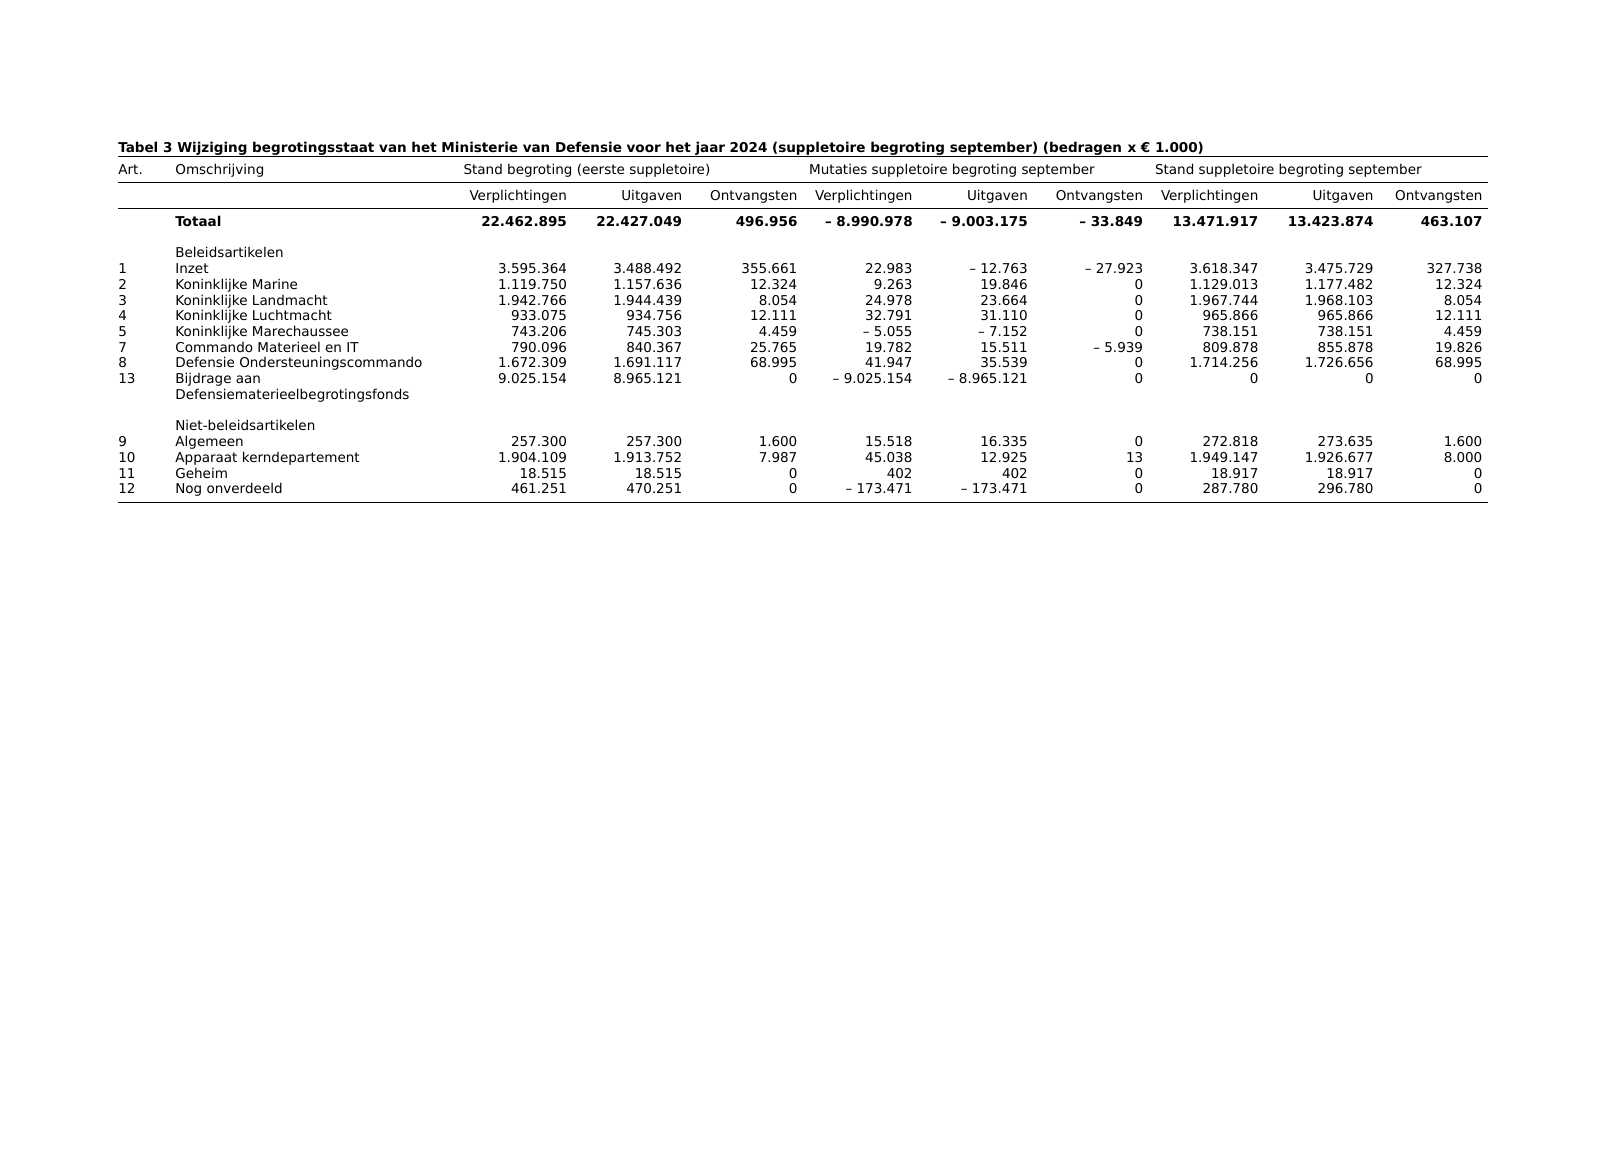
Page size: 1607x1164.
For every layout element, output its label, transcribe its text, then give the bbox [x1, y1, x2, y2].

table_cell 8.000 [1379, 450, 1488, 465]
table_cell 0 [1034, 481, 1149, 502]
table_cell [573, 403, 688, 418]
table_cell [118, 209, 169, 229]
table_cell 10 [118, 450, 169, 465]
table_cell 13 [1034, 450, 1149, 465]
table_cell 287.780 [1149, 481, 1264, 502]
table_cell [688, 245, 803, 261]
table_cell [1149, 245, 1264, 261]
table_cell 965.866 [1149, 308, 1264, 324]
table_cell 1.913.752 [573, 450, 688, 465]
table_cell – 27.923 [1034, 261, 1149, 277]
table_cell 12.925 [918, 450, 1033, 465]
table_cell 41.947 [803, 355, 918, 371]
table_cell 738.151 [1264, 324, 1379, 339]
table_cell [1379, 230, 1488, 245]
table_cell [118, 230, 169, 245]
table_cell 1.157.636 [573, 277, 688, 292]
table_cell [457, 230, 573, 245]
table_cell 4.459 [1379, 324, 1488, 339]
table_cell – 7.152 [918, 324, 1033, 339]
table_cell 1.119.750 [457, 277, 573, 292]
table_cell 1.967.744 [1149, 293, 1264, 308]
table_cell Ontvangsten [688, 183, 803, 208]
table_cell 45.038 [803, 450, 918, 465]
table_cell 13.471.917 [1149, 209, 1264, 229]
table_cell 19.782 [803, 340, 918, 355]
table_cell Koninklijke Marine [169, 277, 457, 292]
table_cell – 5.939 [1034, 340, 1149, 355]
table_cell 0 [1034, 355, 1149, 371]
table_cell 24.978 [803, 293, 918, 308]
table_cell 18.917 [1264, 465, 1379, 481]
table_cell [169, 183, 457, 208]
table_cell [803, 418, 918, 434]
table_cell 1.942.766 [457, 293, 573, 308]
table_cell 0 [1034, 371, 1149, 402]
table_cell – 5.055 [803, 324, 918, 339]
table_cell 296.780 [1264, 481, 1379, 502]
table_cell Verplichtingen [1149, 183, 1264, 208]
table_cell 8.965.121 [573, 371, 688, 402]
table_cell 496.956 [688, 209, 803, 229]
table_cell Mutaties suppletoire begroting september [803, 157, 1149, 182]
table_cell Bijdrage aan Defensiematerieelbegrotingsfonds [169, 371, 457, 402]
table_cell Omschrijving [169, 157, 457, 182]
table_cell 1.726.656 [1264, 355, 1379, 371]
table_cell Inzet [169, 261, 457, 277]
table_cell 0 [1034, 277, 1149, 292]
table_cell 3 [118, 293, 169, 308]
table_cell [118, 245, 169, 261]
table_cell 8 [118, 355, 169, 371]
table_cell 0 [688, 465, 803, 481]
table_cell 1.904.109 [457, 450, 573, 465]
table_cell 12.324 [688, 277, 803, 292]
table_cell 22.462.895 [457, 209, 573, 229]
table_cell 32.791 [803, 308, 918, 324]
table_cell [918, 403, 1033, 418]
table_header Tabel 3 Wijziging begrotingsstaat van het Ministerie van Defensie voor het jaar 2024 (suppletoire begroting september) (bedragen x € 1.000) [118, 140, 1488, 156]
table_cell 0 [1264, 371, 1379, 402]
table_cell 1.600 [1379, 434, 1488, 450]
table_cell – 33.849 [1034, 209, 1149, 229]
table_cell [1149, 230, 1264, 245]
table_cell 809.878 [1149, 340, 1264, 355]
table_cell 0 [1379, 465, 1488, 481]
table_cell Koninklijke Luchtmacht [169, 308, 457, 324]
table_cell 22.983 [803, 261, 918, 277]
table_cell Ontvangsten [1034, 183, 1149, 208]
table_cell 3.595.364 [457, 261, 573, 277]
table_cell 19.846 [918, 277, 1033, 292]
table_cell 13 [118, 371, 169, 402]
table_cell [803, 230, 918, 245]
table_cell 272.818 [1149, 434, 1264, 450]
table_cell – 9.025.154 [803, 371, 918, 402]
table_cell Defensie Ondersteuningscommando [169, 355, 457, 371]
table_cell 1.600 [688, 434, 803, 450]
table_cell 1.968.103 [1264, 293, 1379, 308]
table_cell 12 [118, 481, 169, 502]
table_cell 35.539 [918, 355, 1033, 371]
table_cell [918, 245, 1033, 261]
table_cell [457, 403, 573, 418]
table_cell 1.177.482 [1264, 277, 1379, 292]
table_cell 1.691.117 [573, 355, 688, 371]
table_cell 965.866 [1264, 308, 1379, 324]
table_cell Uitgaven [918, 183, 1033, 208]
table_cell 68.995 [1379, 355, 1488, 371]
table_cell [118, 418, 169, 434]
table_cell 68.995 [688, 355, 803, 371]
table_cell 4.459 [688, 324, 803, 339]
table_cell 15.511 [918, 340, 1033, 355]
table_cell 12.324 [1379, 277, 1488, 292]
table_cell [1264, 230, 1379, 245]
table_cell 7 [118, 340, 169, 355]
table_cell [1264, 418, 1379, 434]
table_cell 31.110 [918, 308, 1033, 324]
table_cell Koninklijke Landmacht [169, 293, 457, 308]
table_cell 15.518 [803, 434, 918, 450]
table_cell Commando Materieel en IT [169, 340, 457, 355]
table_cell 470.251 [573, 481, 688, 502]
table_cell 1.944.439 [573, 293, 688, 308]
table_cell [1034, 230, 1149, 245]
table_cell [1264, 245, 1379, 261]
table_cell [118, 183, 169, 208]
table_cell 12.111 [688, 308, 803, 324]
table_cell 9.263 [803, 277, 918, 292]
table_cell 12.111 [1379, 308, 1488, 324]
table_cell [1149, 403, 1264, 418]
table_cell Koninklijke Marechaussee [169, 324, 457, 339]
table_cell 25.765 [688, 340, 803, 355]
table_cell 5 [118, 324, 169, 339]
table_cell Verplichtingen [803, 183, 918, 208]
table_cell [1034, 418, 1149, 434]
table_cell 463.107 [1379, 209, 1488, 229]
table_cell 1.714.256 [1149, 355, 1264, 371]
table_cell – 8.965.121 [918, 371, 1033, 402]
table_cell 402 [918, 465, 1033, 481]
table_cell – 8.990.978 [803, 209, 918, 229]
table_cell 738.151 [1149, 324, 1264, 339]
table_cell Uitgaven [1264, 183, 1379, 208]
table_cell 0 [1034, 293, 1149, 308]
table_cell Art. [118, 157, 169, 182]
table_cell [1149, 418, 1264, 434]
table_cell Ontvangsten [1379, 183, 1488, 208]
table_cell [457, 245, 573, 261]
table_cell 933.075 [457, 308, 573, 324]
table_cell Nog onverdeeld [169, 481, 457, 502]
table_cell 743.206 [457, 324, 573, 339]
table_cell 19.826 [1379, 340, 1488, 355]
table_cell 0 [1379, 371, 1488, 402]
table_cell 745.303 [573, 324, 688, 339]
table_cell 8.054 [688, 293, 803, 308]
table_cell Verplichtingen [457, 183, 573, 208]
table_cell 22.427.049 [573, 209, 688, 229]
table_cell Stand begroting (eerste suppletoire) [457, 157, 803, 182]
table_cell 1.926.677 [1264, 450, 1379, 465]
table_cell 1.672.309 [457, 355, 573, 371]
table_cell Niet-beleidsartikelen [169, 418, 457, 434]
table_cell 13.423.874 [1264, 209, 1379, 229]
table_cell 0 [1034, 465, 1149, 481]
table_cell – 173.471 [803, 481, 918, 502]
table_cell 16.335 [918, 434, 1033, 450]
table_cell Geheim [169, 465, 457, 481]
table_cell [1034, 403, 1149, 418]
table_cell Uitgaven [573, 183, 688, 208]
table_cell [803, 403, 918, 418]
table_cell [688, 403, 803, 418]
table_cell 840.367 [573, 340, 688, 355]
table_cell 790.096 [457, 340, 573, 355]
table_cell 0 [1034, 434, 1149, 450]
table_cell Beleidsartikelen [169, 245, 457, 261]
table_cell 0 [1379, 481, 1488, 502]
table_cell [573, 245, 688, 261]
table_cell 1.129.013 [1149, 277, 1264, 292]
table_cell [688, 418, 803, 434]
table_cell [573, 418, 688, 434]
table_cell 23.664 [918, 293, 1033, 308]
table_cell [1264, 403, 1379, 418]
table_cell 18.515 [457, 465, 573, 481]
table_cell [918, 418, 1033, 434]
table_cell 257.300 [573, 434, 688, 450]
table_cell – 9.003.175 [918, 209, 1033, 229]
table_cell 9 [118, 434, 169, 450]
table_cell Stand suppletoire begroting september [1149, 157, 1488, 182]
table_cell 934.756 [573, 308, 688, 324]
table_cell 355.661 [688, 261, 803, 277]
table_cell [573, 230, 688, 245]
table_cell Totaal [169, 209, 457, 229]
table_cell 257.300 [457, 434, 573, 450]
table_cell 3.475.729 [1264, 261, 1379, 277]
table_cell Apparaat kerndepartement [169, 450, 457, 465]
table_cell [118, 403, 169, 418]
table_cell 7.987 [688, 450, 803, 465]
table_cell [1379, 418, 1488, 434]
table_cell 0 [1034, 324, 1149, 339]
table_cell 2 [118, 277, 169, 292]
table_cell – 173.471 [918, 481, 1033, 502]
table_cell 0 [1034, 308, 1149, 324]
table_cell [1379, 245, 1488, 261]
table_cell 855.878 [1264, 340, 1379, 355]
table_cell 1.949.147 [1149, 450, 1264, 465]
table_cell 4 [118, 308, 169, 324]
table_cell 402 [803, 465, 918, 481]
table_cell Algemeen [169, 434, 457, 450]
table_cell 9.025.154 [457, 371, 573, 402]
table_cell – 12.763 [918, 261, 1033, 277]
table_cell 3.488.492 [573, 261, 688, 277]
table_cell [169, 230, 457, 245]
table_cell [1379, 403, 1488, 418]
table_cell [457, 418, 573, 434]
table_cell 18.917 [1149, 465, 1264, 481]
table_cell [688, 230, 803, 245]
table_cell 327.738 [1379, 261, 1488, 277]
table_cell 18.515 [573, 465, 688, 481]
table_cell 3.618.347 [1149, 261, 1264, 277]
table_cell 0 [688, 481, 803, 502]
table_cell [803, 245, 918, 261]
table_cell 11 [118, 465, 169, 481]
table_cell 1 [118, 261, 169, 277]
table_cell 461.251 [457, 481, 573, 502]
table_cell 0 [1149, 371, 1264, 402]
table_cell 273.635 [1264, 434, 1379, 450]
table_cell 8.054 [1379, 293, 1488, 308]
table_cell [1034, 245, 1149, 261]
table_cell [169, 403, 457, 418]
table_cell [918, 230, 1033, 245]
table_cell 0 [688, 371, 803, 402]
